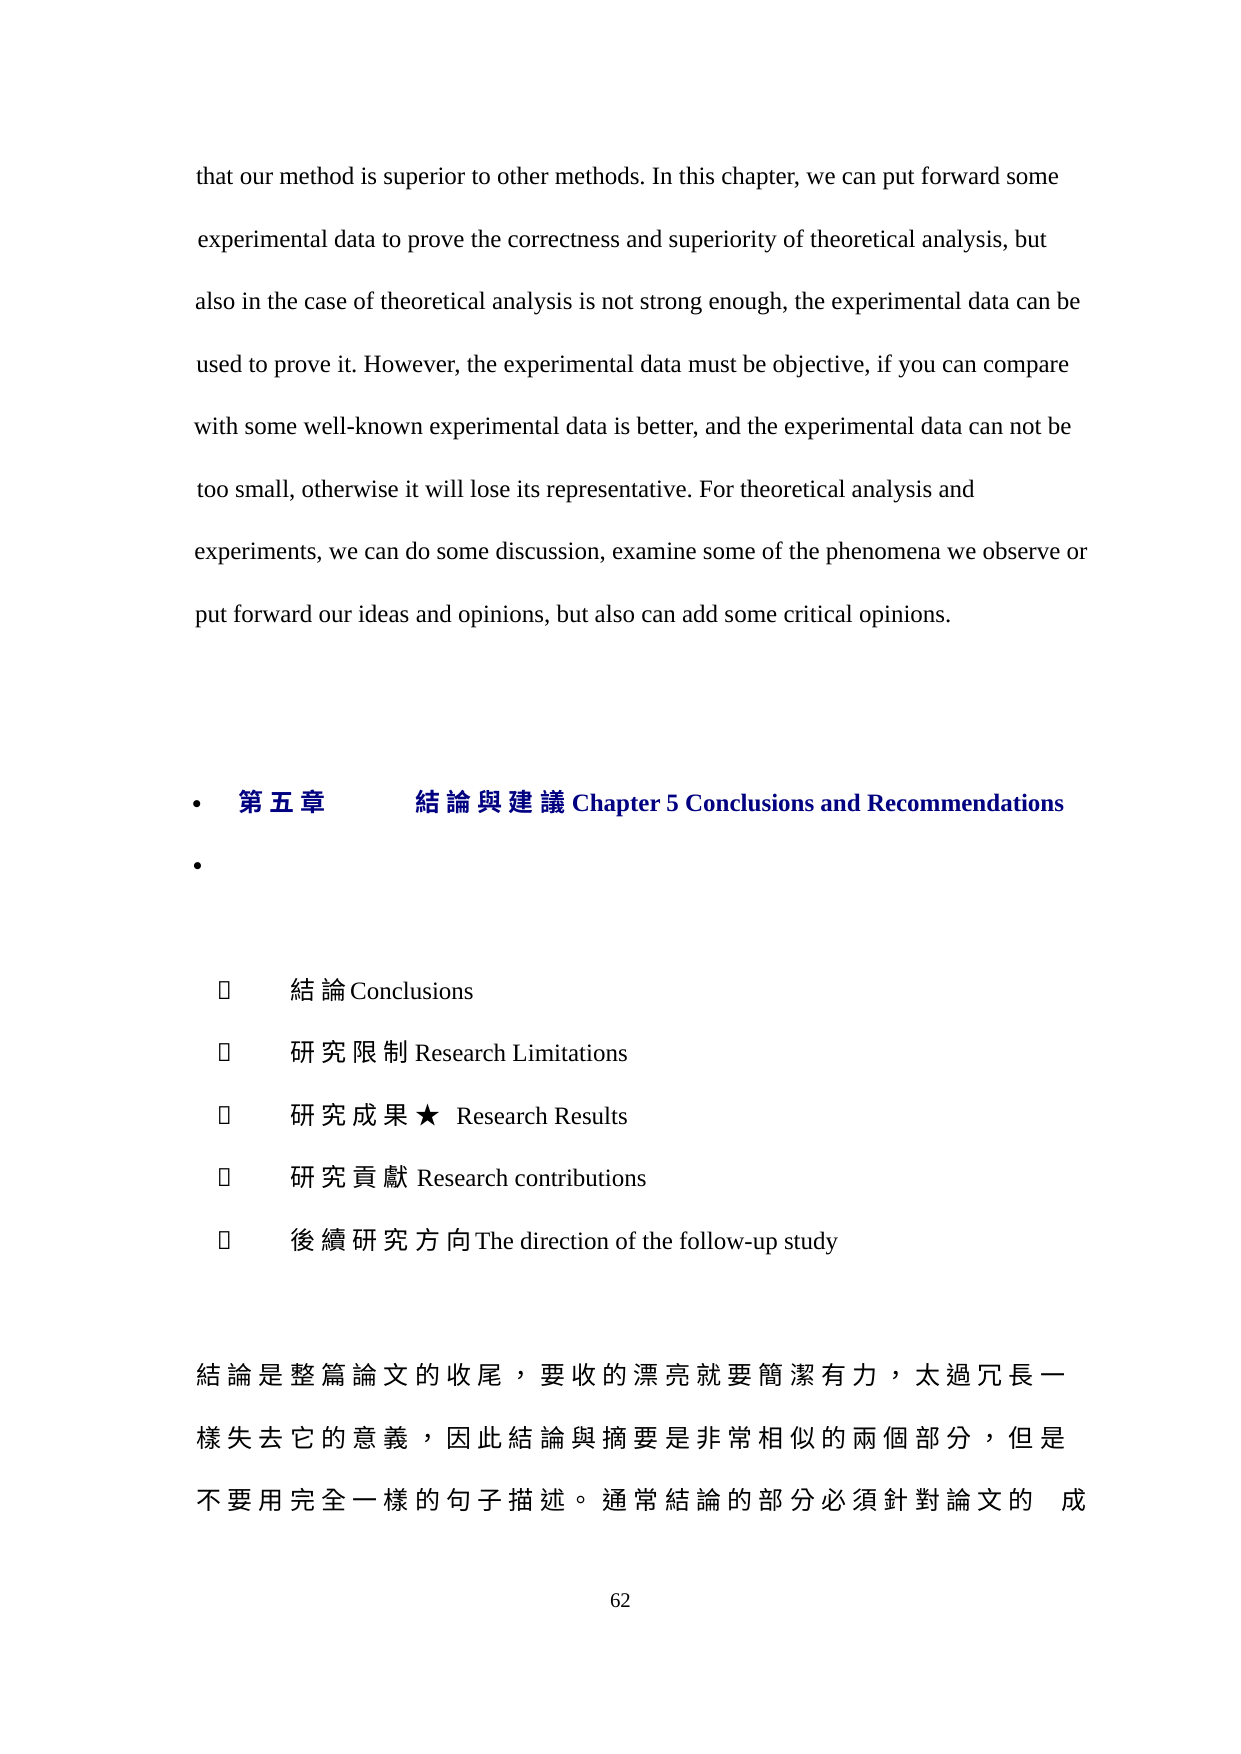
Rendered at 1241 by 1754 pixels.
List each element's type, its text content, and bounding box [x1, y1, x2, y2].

text 結論是整篇論文的收尾，要收的漂亮就要簡潔有力，太過冗長一樣失去它的意義，因此結論與摘要是非常相似的兩個部分，但是不要用完全一樣的句子描述。通常結論的部分必須針對論文的 成 [189, 1332, 1089, 1519]
text  研究限制Research Limitations [201, 1009, 1089, 1072]
text 這是非常重要的一章，也是整篇論文的樑柱。論文內容的正確性、適當性與可行性在這一章表現。在前面一章我們對所提出的方法侃侃而談，這一章我們就必須以理論來分析方法的正確性、適當性與可行性。我們必須利用相關的理論來做分析比較，除了以理論基礎來證明我們所提出的方法具有正確性、適當性與可行性外，我們還可以藉此與其他的方法做比較，同時證明我們的方法優於其他方法。在這一 章，我們可以提出一些實驗數據來證明理論分析的正確性與優越性，也可在理論分析不夠強而有力的情形下，佐以實驗數據來加以證明。然而實驗數據必須客觀，如果能多與一些有名的實驗數據比較則效果更好，而且實驗數據不能太少，否則便失去其 代表性。針對理論分析與實驗，我們可以做一些討論，檢視一些我們所觀察的現象或者提出我們的心得與看法，也可加入一些批判的意見。This is a very important chapter, but also the pillar of the whole paper. The correctness, appropriateness and feasibility of the contents of the thesis are shown in this chapter. In the previous chapter, we talk about the proposed methods, in this chapter we must use theory to analyze the correctness, appropriateness and feasibility. We must use the relevant theories to make analysis and comparison, in addition to the theoretical basis to prove that the method we proposed is correct, appropriate and feasible, we can also use this to compare with other methods, and prove that our method is superior to other methods. In this chapter, we can put forward some experimental data to prove the correctness and superiority of theoretical analysis, but also in the case of theoretical analysis is not strong enough, the experimental data can be used to prove it. However, the experimental data must be objective, if you can compare with some well-known experimental data is better, and the experimental data can not be too small, otherwise it will lose its representative. For theoretical analysis and experiments, we can do some discussion, examine some of the phenomena we observe or put forward our ideas and opinions, but also can add some critical opinions. [189, 134, 1089, 634]
list 第五章 結論與建議Chapter 5 Conclusions and Recommendations [189, 759, 1089, 822]
text  結論Conclusions [201, 947, 1089, 1009]
text  研究成果★ Research Results [201, 1072, 1089, 1134]
text  後續研究方向The direction of the follow-up study [201, 1197, 1089, 1259]
text  研究貢獻Research contributions [201, 1134, 1089, 1197]
